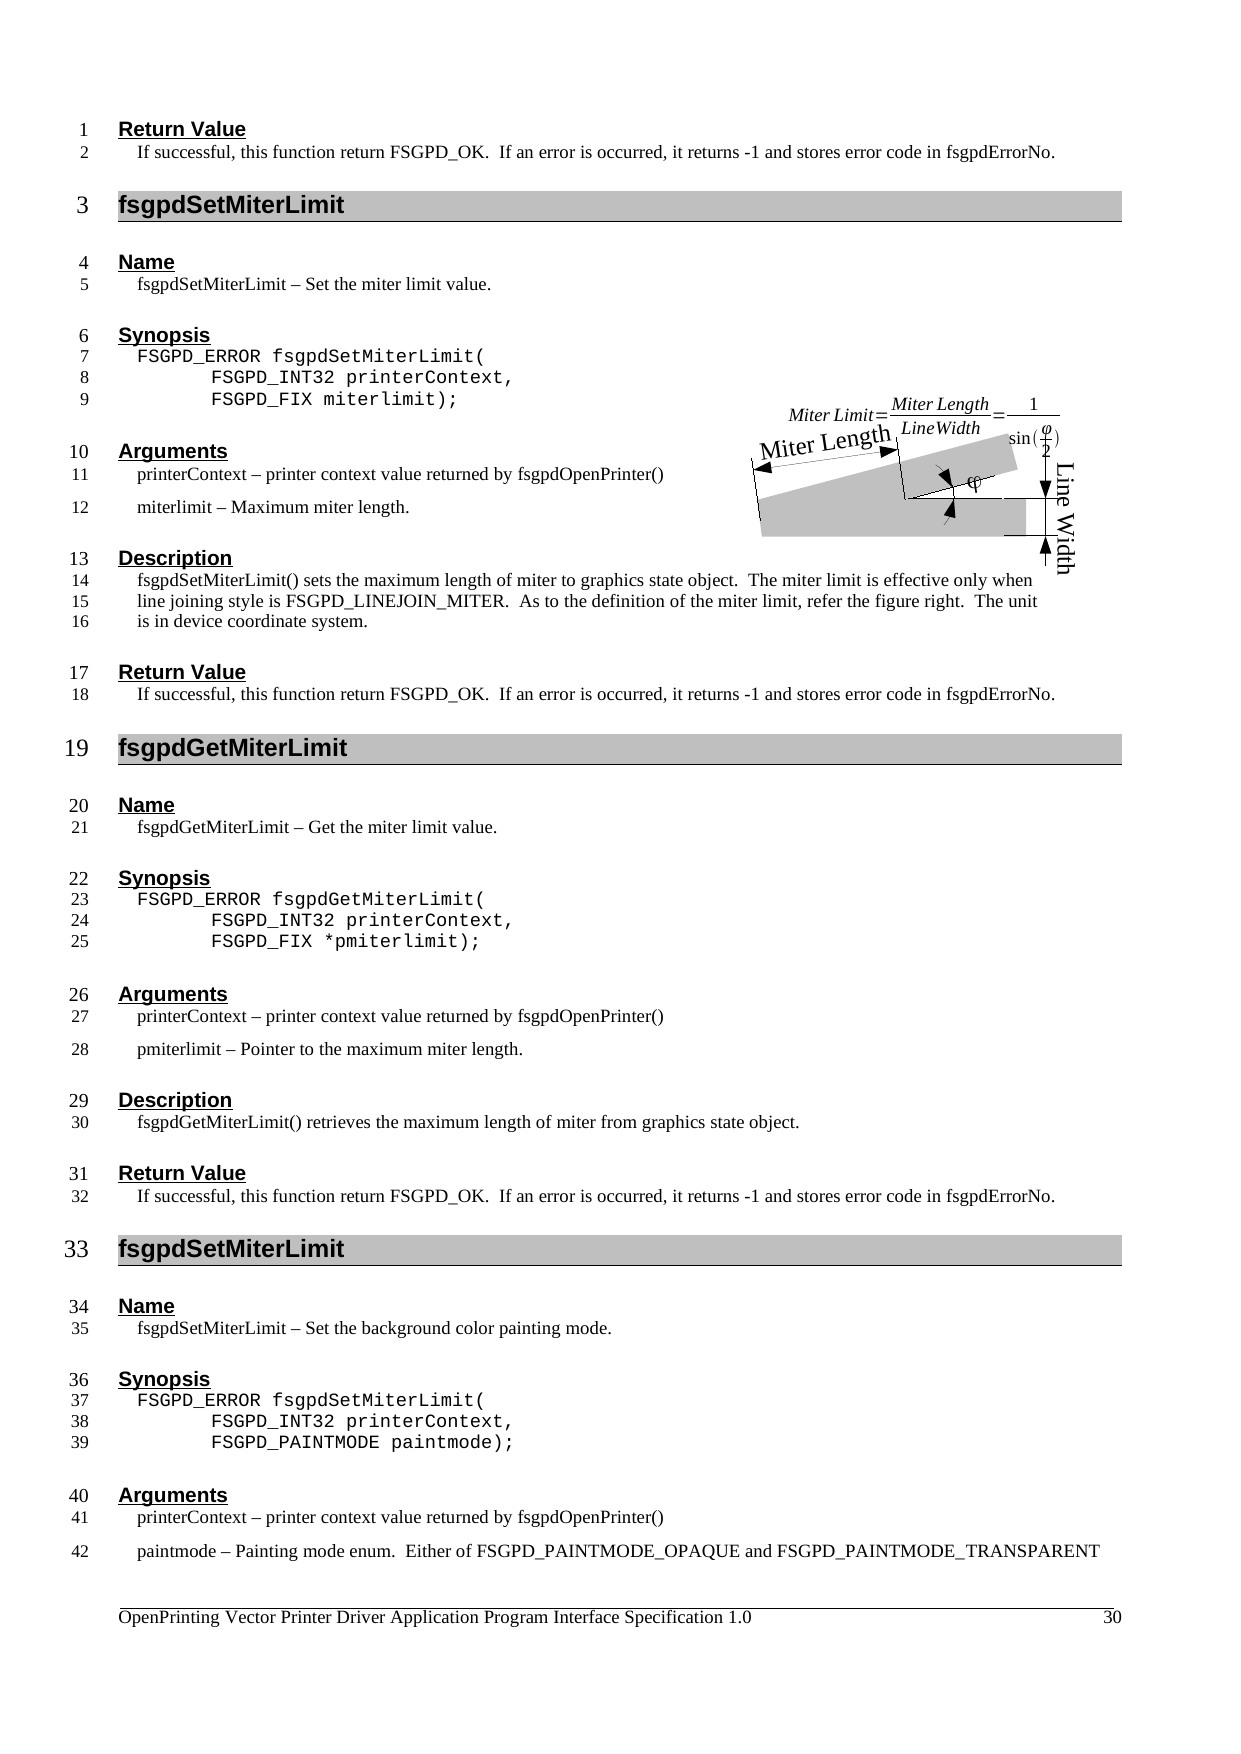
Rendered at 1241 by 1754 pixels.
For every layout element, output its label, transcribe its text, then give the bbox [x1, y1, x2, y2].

text fsgpdSetMiterLimit – Set the background color painting mode. [137, 1318, 1103, 1338]
subtitle Return Value [118, 661, 1122, 684]
subtitle Synopsis [118, 324, 1122, 347]
subtitle Return Value [118, 1162, 1122, 1185]
text pmiterlimit – Pointer to the maximum miter length. [137, 1039, 1103, 1060]
subtitle Arguments [1012, 440, 1045, 463]
text If successful, this function return FSGPD_OK. If an error is occurred, it returns -1 and stores error code in fsgpdErrorNo. [137, 1185, 1103, 1206]
text FSGPD_ERROR fsgpdSetMiterLimit( FSGPD_INT32 printerContext, FSGPD_FIX miterlimit); [137, 347, 1103, 411]
subtitle Name [118, 251, 1122, 274]
text If successful, this function return FSGPD_OK. If an error is occurred, it returns -1 and stores error code in fsgpdErrorNo. [137, 684, 1103, 705]
text fsgpdGetMiterLimit() retrieves the maximum length of miter from graphics state object. [137, 1112, 1103, 1133]
text If successful, this function return FSGPD_OK. If an error is occurred, it returns -1 and stores error code in fsgpdErrorNo. [137, 141, 1103, 162]
subtitle Arguments [1046, 440, 1122, 463]
text printerContext – printer context value returned by fsgpdOpenPrinter() [137, 463, 892, 484]
text fsgpdSetMiterLimit() sets the maximum length of miter to graphics state object. The miter limit is effective only when line joining style is FSGPD_LINEJOIN_MITER. As to the definition of the miter limit, refer the figure right. The unit is in device coordinate system. [137, 569, 1103, 632]
text [1046, 496, 1103, 517]
subtitle Description [118, 1089, 1122, 1112]
subtitle Arguments [118, 1484, 1122, 1507]
subtitle Arguments [118, 440, 978, 463]
text FSGPD_ERROR fsgpdSetMiterLimit( FSGPD_INT32 printerContext, FSGPD_PAINTMODE paintmode); [137, 1391, 1103, 1455]
subtitle Arguments [118, 983, 1122, 1006]
subtitle Name [118, 1294, 1122, 1318]
subtitle fsgpdSetMiterLimit [118, 191, 1122, 221]
text printerContext – printer context value returned by fsgpdOpenPrinter() [137, 1006, 1103, 1027]
text paintmode – Painting mode enum. Either of FSGPD_PAINTMODE_OPAQUE and FSGPD_PAINTMODE_TRANSPARENT [137, 1540, 1103, 1561]
subtitle Name [118, 793, 1122, 817]
subtitle Synopsis [118, 866, 1122, 890]
text FSGPD_ERROR fsgpdGetMiterLimit( FSGPD_INT32 printerContext, FSGPD_FIX *pmiterlimit); [137, 890, 1103, 953]
text miterlimit – Maximum miter length. [137, 496, 759, 517]
subtitle Synopsis [118, 1368, 1122, 1391]
text fsgpdSetMiterLimit – Set the miter limit value. [137, 274, 1103, 294]
text fsgpdGetMiterLimit – Get the miter limit value. [137, 817, 1103, 837]
subtitle Description [118, 546, 1122, 569]
subtitle fsgpdGetMiterLimit [118, 734, 1122, 764]
subtitle fsgpdSetMiterLimit [118, 1235, 1122, 1265]
subtitle Return Value [118, 118, 1122, 141]
text printerContext – printer context value returned by fsgpdOpenPrinter() [137, 1507, 1103, 1528]
